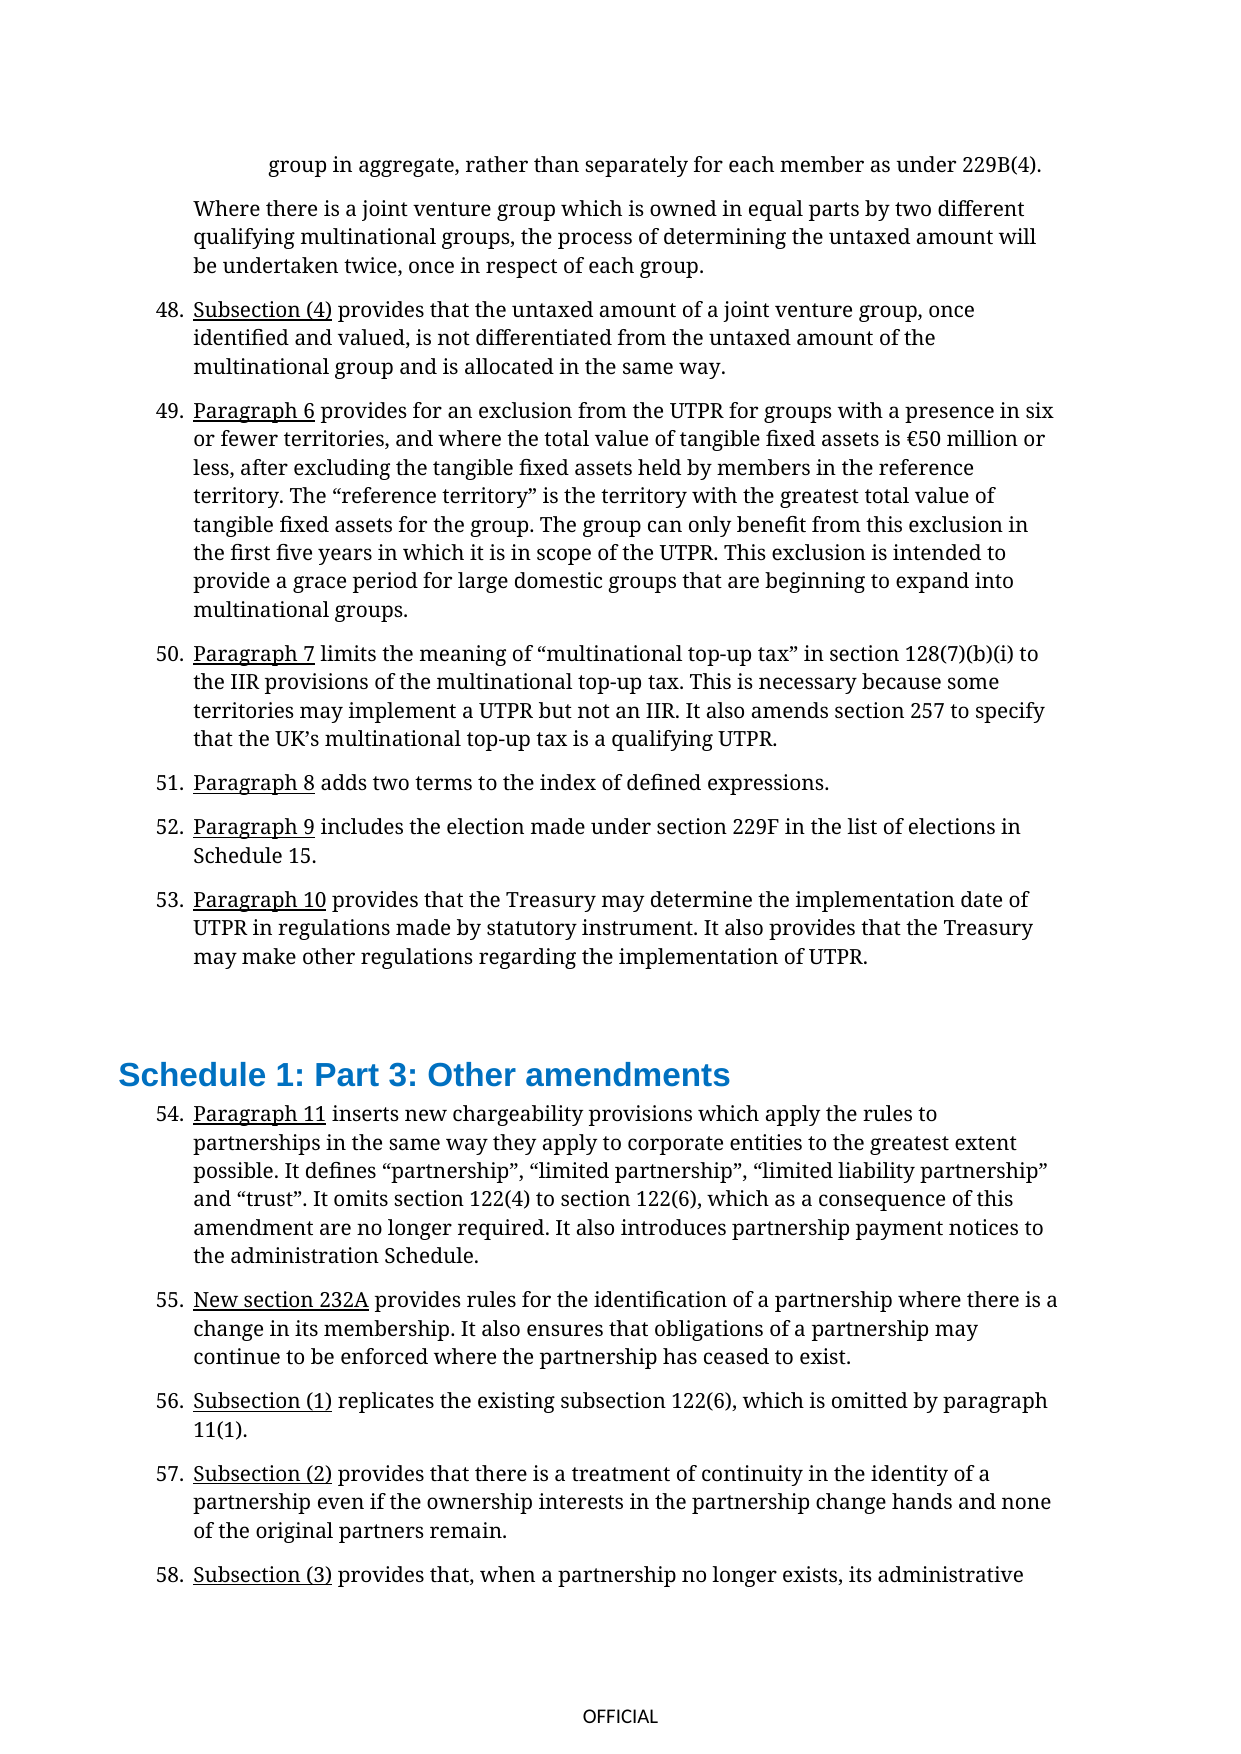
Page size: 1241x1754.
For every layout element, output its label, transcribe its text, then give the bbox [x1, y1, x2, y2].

list Subsection (3) provides that, when a partnership no longer exists, its administrative [156, 1560, 1063, 1588]
list Subsection (4) provides that the untaxed amount of a joint venture group, once identified and valued, is not differentiated from the untaxed amount of the multinational group and is allocated in the same way. [156, 295, 1063, 380]
list group in aggregate, rather than separately for each member as under 229B(4). [231, 150, 1063, 178]
list Paragraph 7 limits the meaning of “multinational top-up tax” in section 128(7)(b)(i) to the IIR provisions of the multinational top-up tax. This is necessary because some territories may implement a UTPR but not an IIR. It also amends section 257 to specify that the UK’s multinational top-up tax is a qualifying UTPR. [156, 639, 1063, 753]
list Paragraph 6 provides for an exclusion from the UTPR for groups with a presence in six or fewer territories, and where the total value of tangible fixed assets is €50 million or less, after excluding the tangible fixed assets held by members in the reference territory. The “reference territory” is the territory with the greatest total value of tangible fixed assets for the group. The group can only benefit from this exclusion in the first five years in which it is in scope of the UTPR. This exclusion is intended to provide a grace period for large domestic groups that are beginning to expand into multinational groups. [156, 396, 1063, 623]
list Subsection (2) provides that there is a treatment of continuity in the identity of a partnership even if the ownership interests in the partnership change hands and none of the original partners remain. [156, 1459, 1063, 1544]
text Where there is a joint venture group which is owned in equal parts by two different qualifying multinational groups, the process of determining the untaxed amount will be undertaken twice, once in respect of each group. [193, 194, 1063, 279]
list Paragraph 9 includes the election made under section 229F in the list of elections in Schedule 15. [156, 812, 1063, 869]
list Paragraph 11 inserts new chargeability provisions which apply the rules to partnerships in the same way they apply to corporate entities to the greatest extent possible. It defines “partnership”, “limited partnership”, “limited liability partnership” and “trust”. It omits section 122(4) to section 122(6), which as a consequence of this amendment are no longer required. It also introduces partnership payment notices to the administration Schedule. [156, 1099, 1063, 1270]
list Paragraph 10 provides that the Treasury may determine the implementation date of UTPR in regulations made by statutory instrument. It also provides that the Treasury may make other regulations regarding the implementation of UTPR. [156, 885, 1063, 970]
list New section 232A provides rules for the identification of a partnership where there is a change in its membership. It also ensures that obligations of a partnership may continue to be enforced where the partnership has ceased to exist. [156, 1285, 1063, 1371]
list Subsection (1) replicates the existing subsection 122(6), which is omitted by paragraph 11(1). [156, 1386, 1063, 1443]
subtitle Schedule 1: Part 3: Other amendments [118, 1055, 1063, 1093]
list Paragraph 8 adds two terms to the index of defined expressions. [156, 768, 1063, 797]
